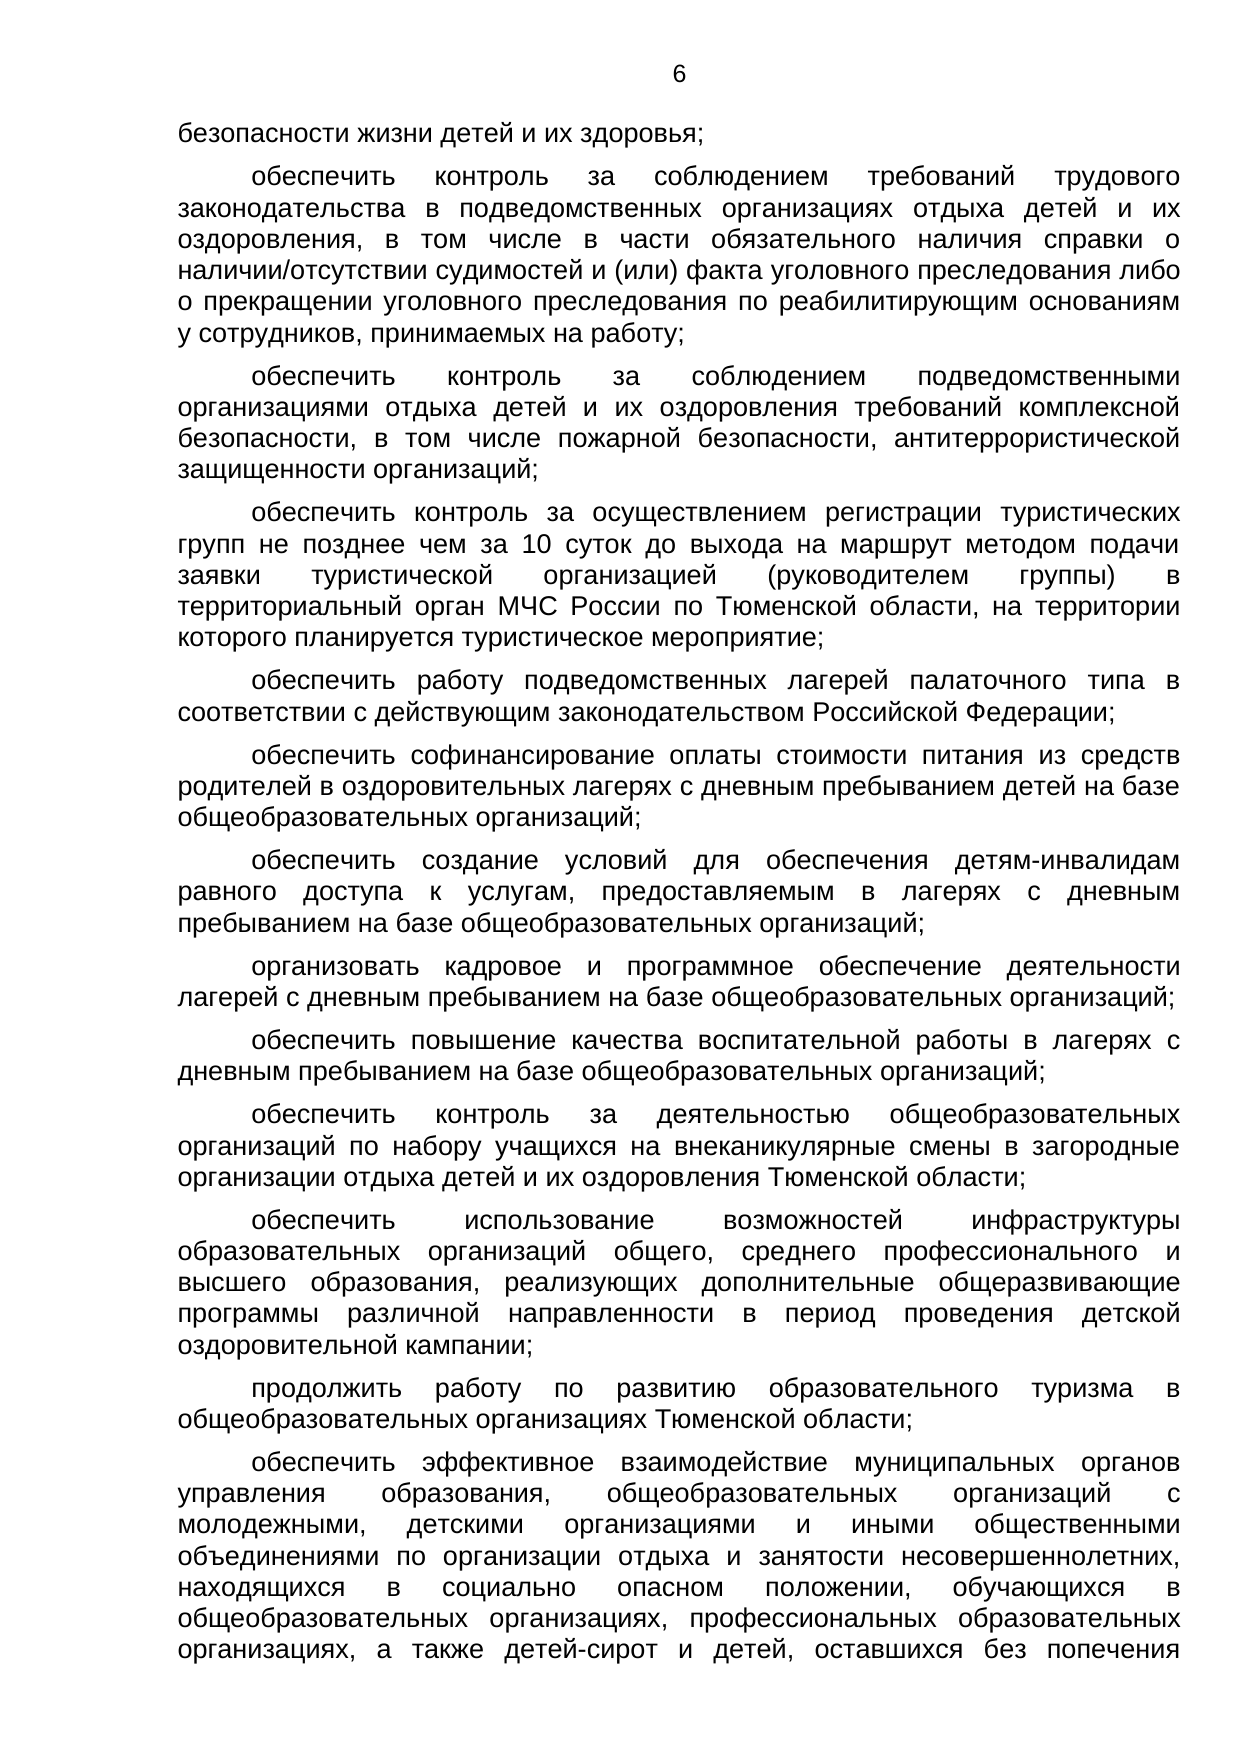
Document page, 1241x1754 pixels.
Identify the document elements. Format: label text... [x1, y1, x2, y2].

text обеспечить работу подведомственных лагерей палаточного типа в соответствии с действующим законодательством Российской Федерации; [177, 664, 1181, 727]
text организовать кадровое и программное обеспечение деятельности лагерей с дневным пребыванием на базе общеобразовательных организаций; [177, 950, 1181, 1012]
text обеспечить повышение качества воспитательной работы в лагерях с дневным пребыванием на базе общеобразовательных организаций; [177, 1024, 1181, 1086]
text продолжить работу по развитию образовательного туризма в общеобразовательных организациях Тюменской области; [177, 1372, 1181, 1434]
text обеспечить контроль за соблюдением требований трудового законодательства в подведомственных организациях отдыха детей и их оздоровления, в том числе в части обязательного наличия справки о наличии/отсутствии судимостей и (или) факта уголовного преследования либо о прекращении уголовного преследования по реабилитирующим основаниям у сотрудников, принимаемых на работу; [177, 160, 1181, 348]
text обеспечить эффективное взаимодействие муниципальных органов управления образования, общеобразовательных организаций с молодежными, детскими организациями и иными общественными объединениями по организации отдыха и занятости несовершеннолетних, находящихся в социально опасном положении, обучающихся в общеобразовательных организациях, профессиональных образовательных организациях, а также детей-сирот и детей, оставшихся без попечения [177, 1446, 1181, 1665]
text обеспечить софинансирование оплаты стоимости питания из средств родителей в оздоровительных лагерях с дневным пребыванием детей на базе общеобразовательных организаций; [177, 739, 1181, 832]
text обеспечить контроль за соблюдением подведомственными организациями отдыха детей и их оздоровления требований комплексной безопасности, в том числе пожарной безопасности, антитеррористической защищенности организаций; [177, 359, 1181, 484]
text безопасности жизни детей и их здоровья; [177, 117, 1181, 148]
text обеспечить контроль за деятельностью общеобразовательных организаций по набору учащихся на внеканикулярные смены в загородные организации отдыха детей и их оздоровления Тюменской области; [177, 1098, 1181, 1192]
text обеспечить создание условий для обеспечения детям-инвалидам равного доступа к услугам, предоставляемым в лагерях с дневным пребыванием на базе общеобразовательных организаций; [177, 844, 1181, 938]
text обеспечить контроль за осуществлением регистрации туристических групп не позднее чем за 10 суток до выхода на маршрут методом подачи заявки туристической организацией (руководителем группы) в территориальный орган МЧС России по Тюменской области, на территории которого планируется туристическое мероприятие; [177, 496, 1181, 653]
text обеспечить использование возможностей инфраструктуры образовательных организаций общего, среднего профессионального и высшего образования, реализующих дополнительные общеразвивающие программы различной направленности в период проведения детской оздоровительной кампании; [177, 1204, 1181, 1360]
